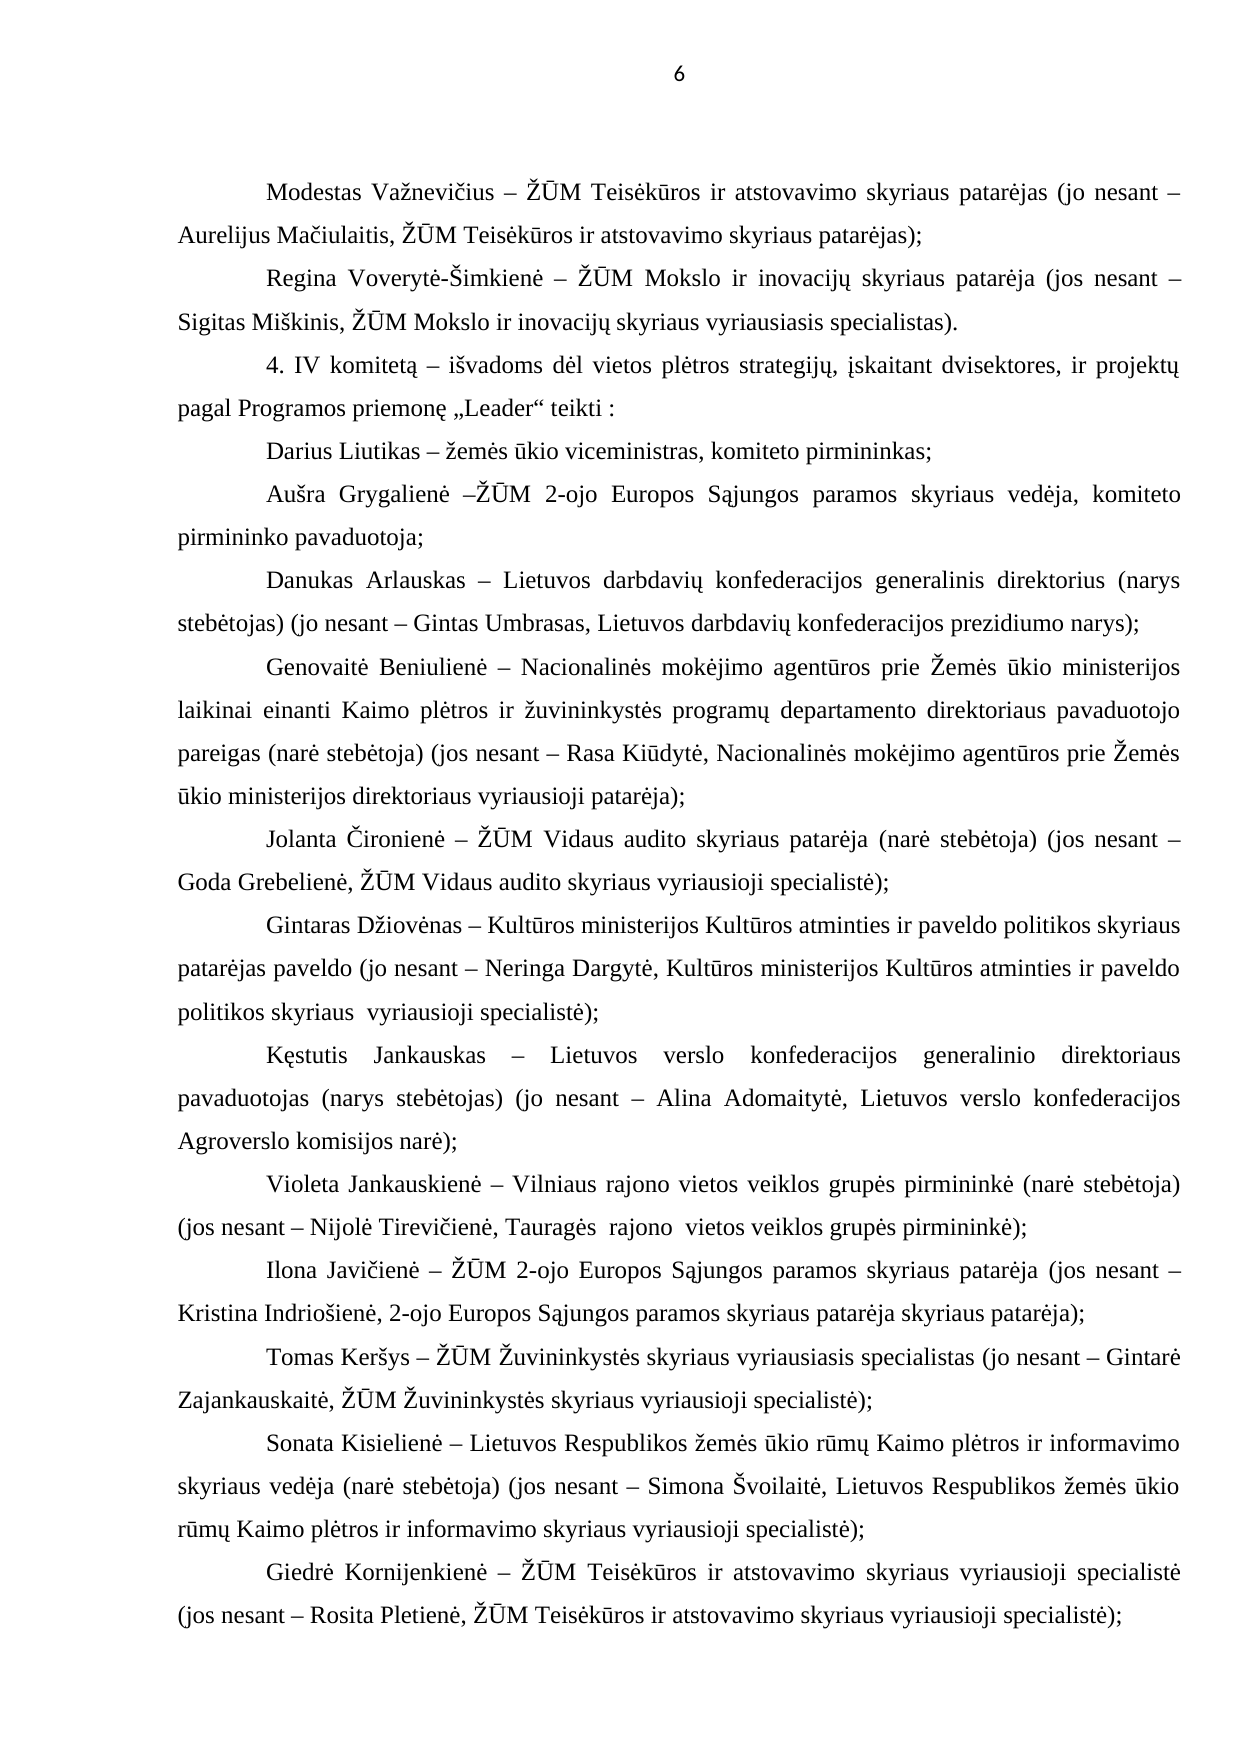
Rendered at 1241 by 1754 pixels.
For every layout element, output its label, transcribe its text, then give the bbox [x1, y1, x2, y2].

text Sonata Kisielienė – Lietuvos Respublikos žemės ūkio rūmų Kaimo plėtros ir informavimo skyriaus vedėja (narė stebėtoja) (jos nesant – Simona Švoilaitė, Lietuvos Respublikos žemės ūkio rūmų Kaimo plėtros ir informavimo skyriaus vyriausioji specialistė); [177, 1428, 1181, 1543]
text Ilona Javičienė – ŽŪM 2-ojo Europos Sąjungos paramos skyriaus patarėja (jos nesant – Kristina Indriošienė, 2-ojo Europos Sąjungos paramos skyriaus patarėja skyriaus patarėja); [177, 1255, 1181, 1327]
text Jolanta Čironienė – ŽŪM Vidaus audito skyriaus patarėja (narė stebėtoja) (jos nesant – Goda Grebelienė, ŽŪM Vidaus audito skyriaus vyriausioji specialistė); [177, 824, 1181, 896]
text Giedrė Kornijenkienė – ŽŪM Teisėkūros ir atstovavimo skyriaus vyriausioji specialistė (jos nesant – Rosita Pletienė, ŽŪM Teisėkūros ir atstovavimo skyriaus vyriausioji specialistė); [177, 1557, 1181, 1629]
text Tomas Keršys – ŽŪM Žuvininkystės skyriaus vyriausiasis specialistas (jo nesant – Gintarė Zajankauskaitė, ŽŪM Žuvininkystės skyriaus vyriausioji specialistė); [177, 1342, 1181, 1413]
text 4. IV komitetą – išvadoms dėl vietos plėtros strategijų, įskaitant dvisektores, ir projektų pagal Programos priemonę „Leader“ teikti : [177, 350, 1181, 422]
text Violeta Jankauskienė – Vilniaus rajono vietos veiklos grupės pirmininkė (narė stebėtoja) (jos nesant – Nijolė Tirevičienė, Tauragės rajono vietos veiklos grupės pirmininkė); [177, 1169, 1181, 1241]
text Modestas Važnevičius – ŽŪM Teisėkūros ir atstovavimo skyriaus patarėjas (jo nesant – Aurelijus Mačiulaitis, ŽŪM Teisėkūros ir atstovavimo skyriaus patarėjas); [177, 177, 1181, 249]
text Kęstutis Jankauskas – Lietuvos verslo konfederacijos generalinio direktoriaus pavaduotojas (narys stebėtojas) (jo nesant – Alina Adomaitytė, Lietuvos verslo konfederacijos Agroverslo komisijos narė); [177, 1040, 1181, 1155]
text Regina Voverytė-Šimkienė – ŽŪM Mokslo ir inovacijų skyriaus patarėja (jos nesant – Sigitas Miškinis, ŽŪM Mokslo ir inovacijų skyriaus vyriausiasis specialistas). [177, 263, 1181, 335]
text Danukas Arlauskas – Lietuvos darbdavių konfederacijos generalinis direktorius (narys stebėtojas) (jo nesant – Gintas Umbrasas, Lietuvos darbdavių konfederacijos prezidiumo narys); [177, 565, 1181, 637]
text Gintaras Džiovėnas – Kultūros ministerijos Kultūros atminties ir paveldo politikos skyriaus patarėjas paveldo (jo nesant – Neringa Dargytė, Kultūros ministerijos Kultūros atminties ir paveldo politikos skyriaus vyriausioji specialistė); [177, 910, 1181, 1025]
text Aušra Grygalienė –ŽŪM 2-ojo Europos Sąjungos paramos skyriaus vedėja, komiteto pirmininko pavaduotoja; [177, 479, 1181, 551]
text Genovaitė Beniulienė – Nacionalinės mokėjimo agentūros prie Žemės ūkio ministerijos laikinai einanti Kaimo plėtros ir žuvininkystės programų departamento direktoriaus pavaduotojo pareigas (narė stebėtoja) (jos nesant – Rasa Kiūdytė, Nacionalinės mokėjimo agentūros prie Žemės ūkio ministerijos direktoriaus vyriausioji patarėja); [177, 652, 1181, 810]
text Darius Liutikas – žemės ūkio viceministras, komiteto pirmininkas; [177, 436, 1181, 465]
